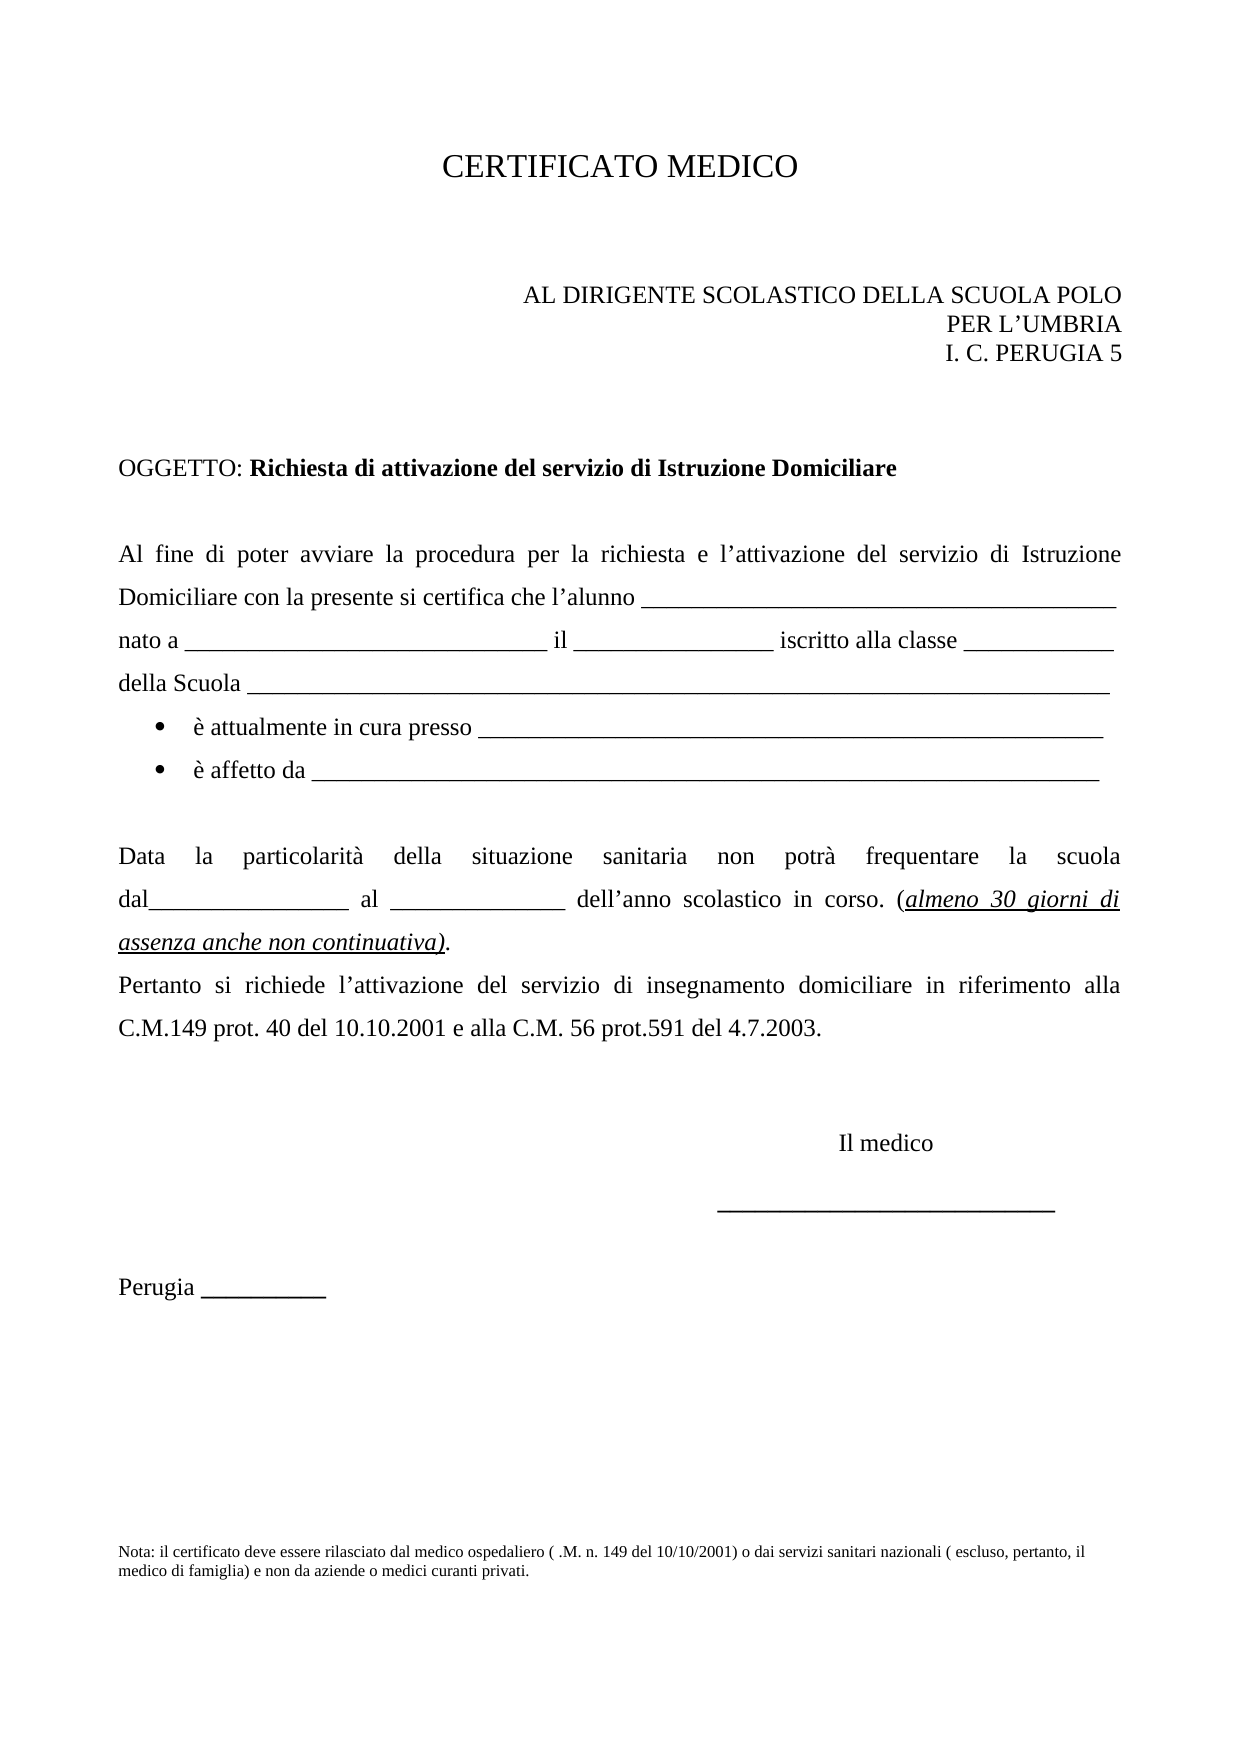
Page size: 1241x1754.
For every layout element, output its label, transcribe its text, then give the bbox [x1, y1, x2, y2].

list è attualmente in cura presso __________________________________________________ [156, 712, 1122, 740]
text CERTIFICATO MEDICO [118, 146, 1122, 184]
text della Scuola _____________________________________________________________________ [118, 668, 1122, 697]
text Pertanto si richiede l’attivazione del servizio di insegnamento domiciliare in riferimento alla C.M.149 prot. 40 del 10.10.2001 e alla C.M. 56 prot.591 del 4.7.2003. [118, 970, 1122, 1042]
text OGGETTO: Richiesta di attivazione del servizio di Istruzione Domiciliare [118, 453, 1122, 482]
list è affetto da _______________________________________________________________ [156, 755, 1122, 783]
text Al fine di poter avviare la procedura per la richiesta e l’attivazione del servizio di Istruzione Domiciliare con la presente si certifica che l’alunno ______________________________________ [118, 539, 1122, 611]
text AL DIRIGENTE SCOLASTICO DELLA SCUOLA POLO [118, 280, 1122, 309]
text Data la particolarità della situazione sanitaria non potrà frequentare la scuola dal________________ al ______________ dell’anno scolastico in corso. (almeno 30 giorni di assenza anche non continuativa). [118, 841, 1122, 956]
text Il medico [650, 1128, 1122, 1157]
text PER L’UMBRIA [118, 309, 1122, 338]
text ___________________________ [650, 1186, 1122, 1215]
text Nota: il certificato deve essere rilasciato dal medico ospedaliero ( .M. n. 149 del 10/10/2001) o dai servizi sanitari nazionali ( escluso, pertanto, il medico di famiglia) e non da aziende o medici curanti privati. [118, 1542, 1122, 1580]
text nato a _____________________________ il ________________ iscritto alla classe ____________ [118, 625, 1122, 654]
text Perugia __________ [118, 1272, 1122, 1301]
text I. C. PERUGIA 5 [118, 338, 1122, 367]
